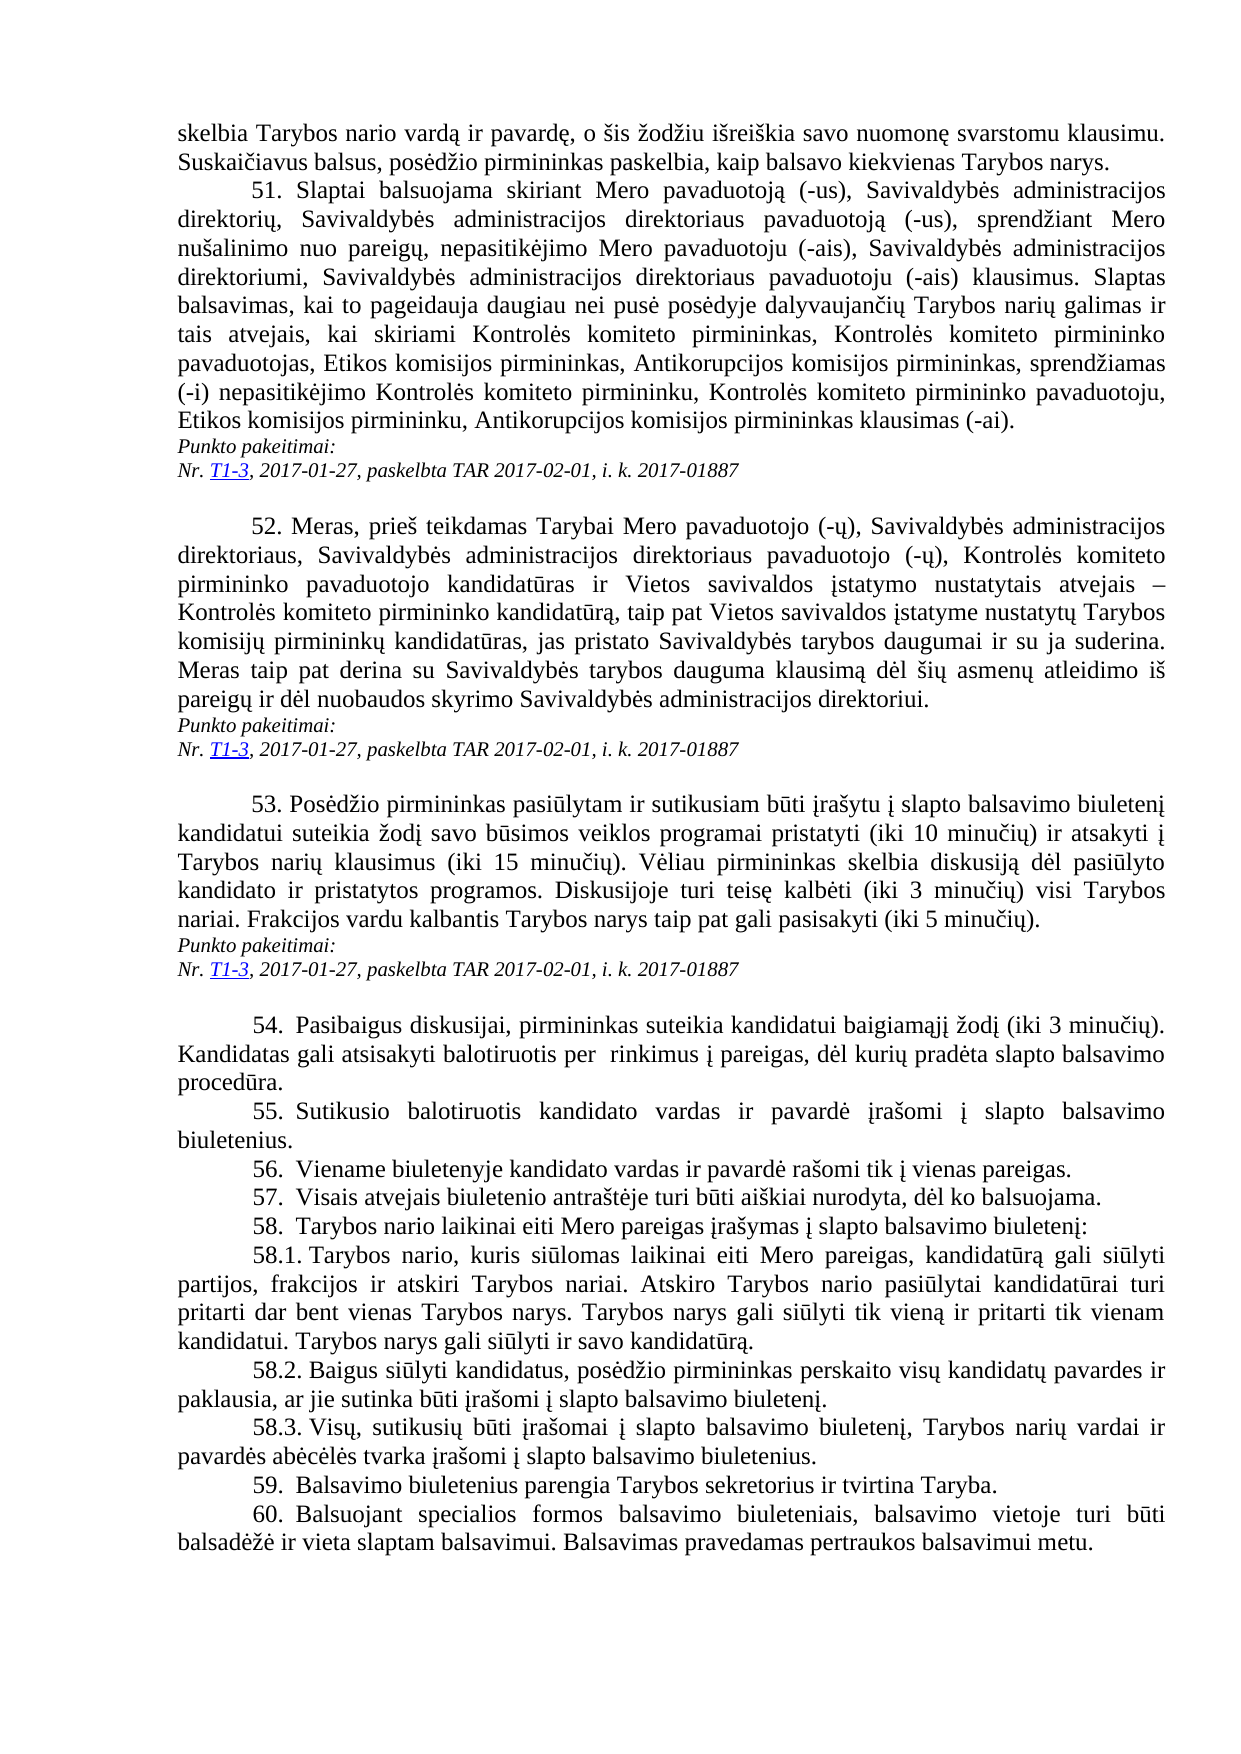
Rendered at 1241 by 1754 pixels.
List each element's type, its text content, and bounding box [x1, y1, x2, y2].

text Nr. T1-3, 2017-01-27, paskelbta TAR 2017-02-01, i. k. 2017-01887 [177, 458, 1166, 482]
text 57. Visais atvejais biuletenio antraštėje turi būti aiškiai nurodyta, dėl ko balsuojama. [177, 1182, 1166, 1211]
text Punkto pakeitimai: [177, 712, 1166, 737]
text 59. Balsavimo biuletenius parengia Tarybos sekretorius ir tvirtina Taryba. [177, 1470, 1166, 1499]
text Punkto pakeitimai: [177, 434, 1166, 458]
text 58. Tarybos nario laikinai eiti Mero pareigas įrašymas į slapto balsavimo biuletenį: [177, 1211, 1166, 1240]
text 52. Meras, prieš teikdamas Tarybai Mero pavaduotojo (-ų), Savivaldybės administracijos direktoriaus, Savivaldybės administracijos direktoriaus pavaduotojo (-ų), Kontrolės komiteto pirmininko pavaduotojo kandidatūras ir Vietos savivaldos įstatymo nustatytais atvejais – Kontrolės komiteto pirmininko kandidatūrą, taip pat Vietos savivaldos įstatyme nustatytų Tarybos komisijų pirmininkų kandidatūras, jas pristato Savivaldybės tarybos daugumai ir su ja suderina. Meras taip pat derina su Savivaldybės tarybos dauguma klausimą dėl šių asmenų atleidimo iš pareigų ir dėl nuobaudos skyrimo Savivaldybės administracijos direktoriui. [177, 511, 1166, 712]
text 60. Balsuojant specialios formos balsavimo biuleteniais, balsavimo vietoje turi būti balsadėžė ir vieta slaptam balsavimui. Balsavimas pravedamas pertraukos balsavimui metu. [177, 1499, 1166, 1556]
text 58.3. Visų, sutikusių būti įrašomai į slapto balsavimo biuletenį, Tarybos narių vardai ir pavardės abėcėlės tvarka įrašomi į slapto balsavimo biuletenius. [177, 1412, 1166, 1470]
text Punkto pakeitimai: [177, 933, 1166, 957]
text 58.2. Baigus siūlyti kandidatus, posėdžio pirmininkas perskaito visų kandidatų pavardes ir paklausia, ar jie sutinka būti įrašomi į slapto balsavimo biuletenį. [177, 1355, 1166, 1412]
text 54. Pasibaigus diskusijai, pirmininkas suteikia kandidatui baigiamąjį žodį (iki 3 minučių). Kandidatas gali atsisakyti balotiruotis per rinkimus į pareigas, dėl kurių pradėta slapto balsavimo procedūra. [177, 1010, 1166, 1096]
text 53. Posėdžio pirmininkas pasiūlytam ir sutikusiam būti įrašytu į slapto balsavimo biuletenį kandidatui suteikia žodį savo būsimos veiklos programai pristatyti (iki 10 minučių) ir atsakyti į Tarybos narių klausimus (iki 15 minučių). Vėliau pirmininkas skelbia diskusiją dėl pasiūlyto kandidato ir pristatytos programos. Diskusijoje turi teisę kalbėti (iki 3 minučių) visi Tarybos nariai. Frakcijos vardu kalbantis Tarybos narys taip pat gali pasisakyti (iki 5 minučių). [177, 789, 1166, 933]
text 51. Slaptai balsuojama skiriant Mero pavaduotoją (-us), Savivaldybės administracijos direktorių, Savivaldybės administracijos direktoriaus pavaduotoją (-us), sprendžiant Mero nušalinimo nuo pareigų, nepasitikėjimo Mero pavaduotoju (-ais), Savivaldybės administracijos direktoriumi, Savivaldybės administracijos direktoriaus pavaduotoju (-ais) klausimus. Slaptas balsavimas, kai to pageidauja daugiau nei pusė posėdyje dalyvaujančių Tarybos narių galimas ir tais atvejais, kai skiriami Kontrolės komiteto pirmininkas, Kontrolės komiteto pirmininko pavaduotojas, Etikos komisijos pirmininkas, Antikorupcijos komisijos pirmininkas, sprendžiamas (-i) nepasitikėjimo Kontrolės komiteto pirmininku, Kontrolės komiteto pirmininko pavaduotoju, Etikos komisijos pirmininku, Antikorupcijos komisijos pirmininkas klausimas (-ai). [177, 176, 1166, 434]
text Nr. T1-3, 2017-01-27, paskelbta TAR 2017-02-01, i. k. 2017-01887 [177, 737, 1166, 761]
text Nr. T1-3, 2017-01-27, paskelbta TAR 2017-02-01, i. k. 2017-01887 [177, 957, 1166, 981]
text 55. Sutikusio balotiruotis kandidato vardas ir pavardė įrašomi į slapto balsavimo biuletenius. [177, 1096, 1166, 1154]
text skelbia Tarybos nario vardą ir pavardę, o šis žodžiu išreiškia savo nuomonę svarstomu klausimu. Suskaičiavus balsus, posėdžio pirmininkas paskelbia, kaip balsavo kiekvienas Tarybos narys. [177, 118, 1166, 176]
text 58.1. Tarybos nario, kuris siūlomas laikinai eiti Mero pareigas, kandidatūrą gali siūlyti partijos, frakcijos ir atskiri Tarybos nariai. Atskiro Tarybos nario pasiūlytai kandidatūrai turi pritarti dar bent vienas Tarybos narys. Tarybos narys gali siūlyti tik vieną ir pritarti tik vienam kandidatui. Tarybos narys gali siūlyti ir savo kandidatūrą. [177, 1240, 1166, 1355]
text 56. Viename biuletenyje kandidato vardas ir pavardė rašomi tik į vienas pareigas. [177, 1154, 1166, 1182]
